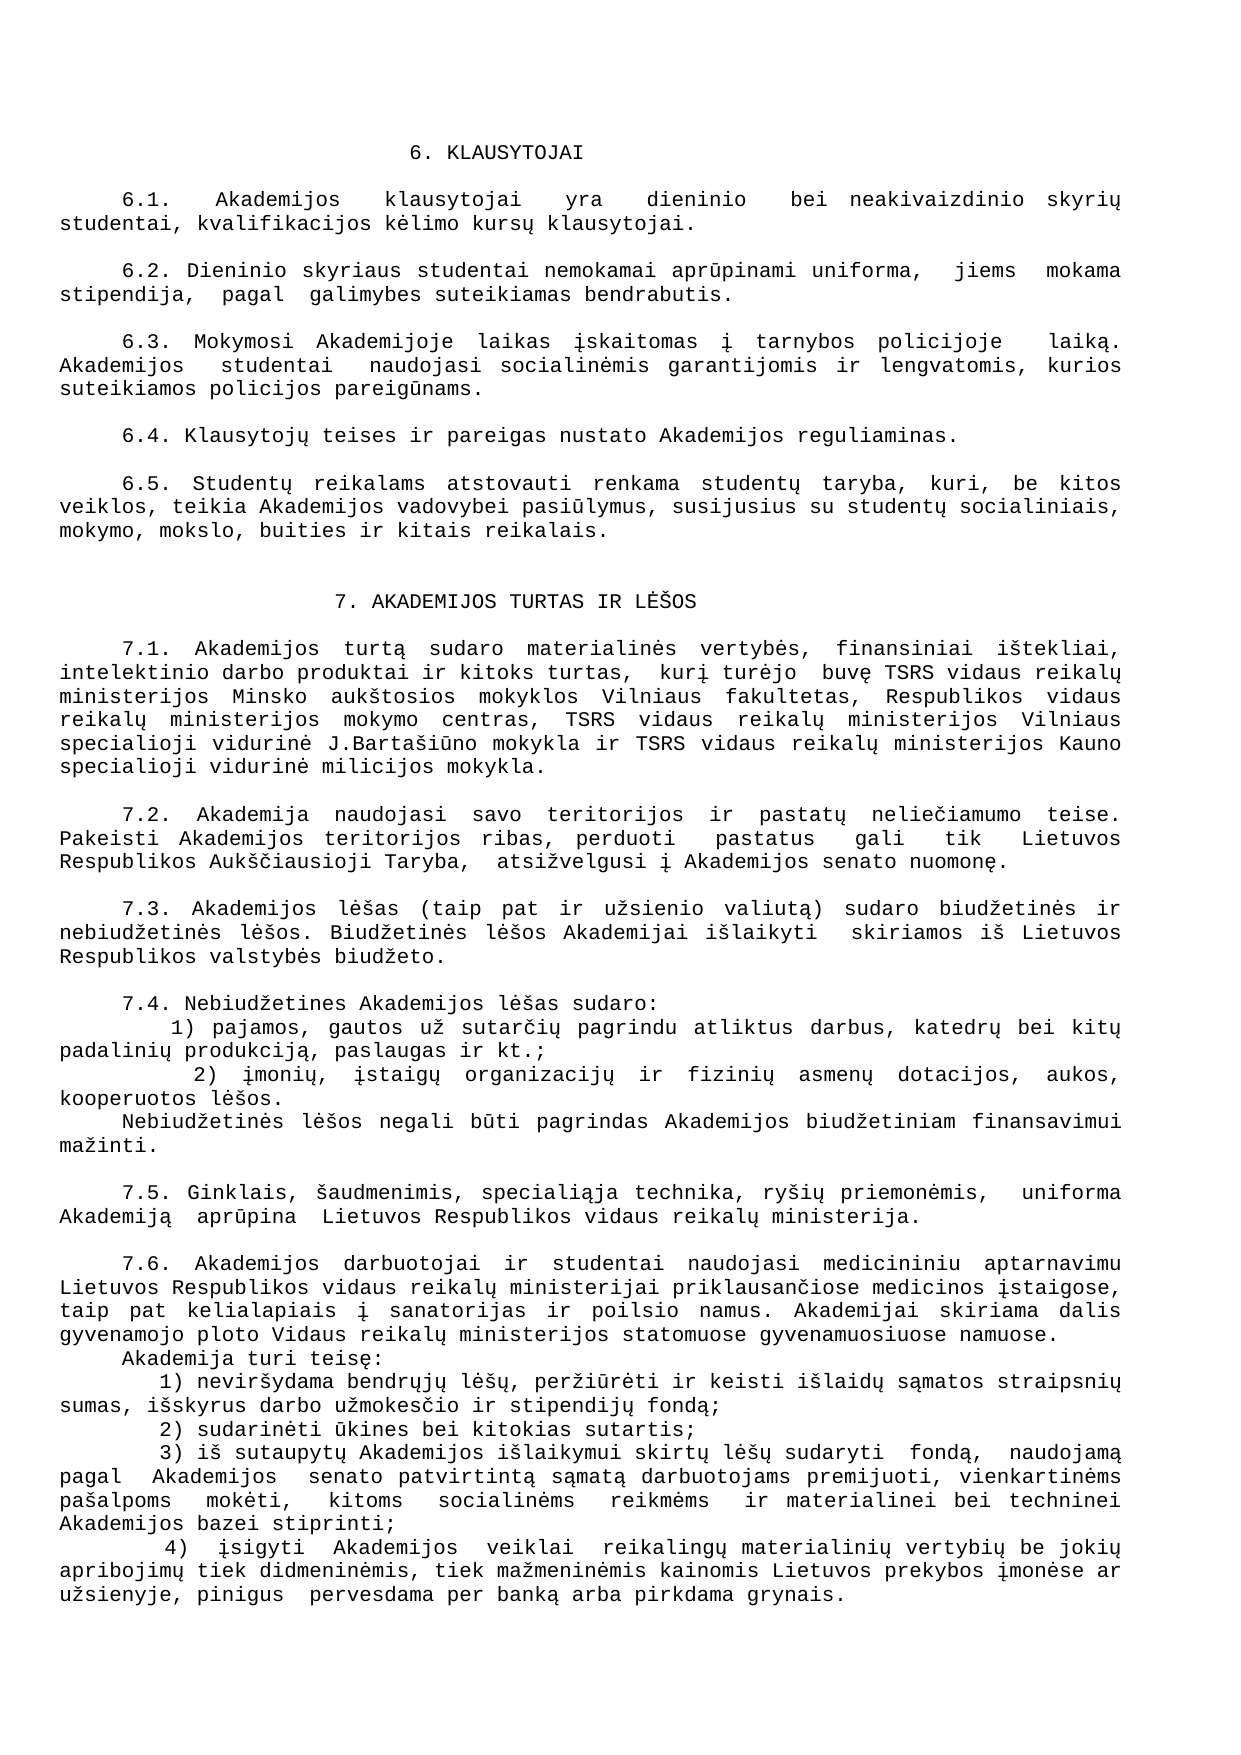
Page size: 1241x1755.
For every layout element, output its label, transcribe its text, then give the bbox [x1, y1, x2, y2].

text 7.3. Akademijos lėšas (taip pat ir užsienio valiutą) sudaro biudžetinės ir nebiudžetinės lėšos. Biudžetinės lėšos Akademijai išlaikyti skiriamos iš Lietuvos Respublikos valstybės biudžeto. [59, 898, 1122, 969]
text 6. KLAUSYTOJAI [59, 142, 1122, 165]
text 7. AKADEMIJOS TURTAS IR LĖŠOS [59, 591, 1122, 615]
text 1) pajamos, gautos už sutarčių pagrindu atliktus darbus, katedrų bei kitų padalinių produkciją, paslaugas ir kt.; [59, 1017, 1122, 1064]
text 2) sudarinėti ūkines bei kitokias sutartis; [59, 1419, 1122, 1442]
text 3) iš sutaupytų Akademijos išlaikymui skirtų lėšų sudaryti fondą, naudojamą pagal Akademijos senato patvirtintą sąmatą darbuotojams premijuoti, vienkartinėms pašalpoms mokėti, kitoms socialinėms reikmėms ir materialinei bei techninei Akademijos bazei stiprinti; [59, 1442, 1122, 1537]
text 7.6. Akademijos darbuotojai ir studentai naudojasi medicininiu aptarnavimu Lietuvos Respublikos vidaus reikalų ministerijai priklausančiose medicinos įstaigose, taip pat kelialapiais į sanatorijas ir poilsio namus. Akademijai skiriama dalis gyvenamojo ploto Vidaus reikalų ministerijos statomuose gyvenamuosiuose namuose. [59, 1253, 1122, 1348]
text 7.2. Akademija naudojasi savo teritorijos ir pastatų neliečiamumo teise. Pakeisti Akademijos teritorijos ribas, perduoti pastatus gali tik Lietuvos Respublikos Aukščiausioji Taryba, atsižvelgusi į Akademijos senato nuomonę. [59, 804, 1122, 875]
text 7.1. Akademijos turtą sudaro materialinės vertybės, finansiniai ištekliai, intelektinio darbo produktai ir kitoks turtas, kurį turėjo buvę TSRS vidaus reikalų ministerijos Minsko aukštosios mokyklos Vilniaus fakultetas, Respublikos vidaus reikalų ministerijos mokymo centras, TSRS vidaus reikalų ministerijos Vilniaus specialioji vidurinė J.Bartašiūno mokykla ir TSRS vidaus reikalų ministerijos Kauno specialioji vidurinė milicijos mokykla. [59, 638, 1122, 780]
text 2) įmonių, įstaigų organizacijų ir fizinių asmenų dotacijos, aukos, kooperuotos lėšos. [59, 1064, 1122, 1111]
text 6.2. Dieninio skyriaus studentai nemokamai aprūpinami uniforma, jiems mokama stipendija, pagal galimybes suteikiamas bendrabutis. [59, 260, 1122, 307]
text 7.4. Nebiudžetines Akademijos lėšas sudaro: [59, 993, 1122, 1017]
text 6.4. Klausytojų teises ir pareigas nustato Akademijos reguliaminas. [59, 426, 1122, 449]
text 4) įsigyti Akademijos veiklai reikalingų materialinių vertybių be jokių apribojimų tiek didmeninėmis, tiek mažmeninėmis kainomis Lietuvos prekybos įmonėse ar užsienyje, pinigus pervesdama per banką arba pirkdama grynais. [59, 1537, 1122, 1608]
text 6.5. Studentų reikalams atstovauti renkama studentų taryba, kuri, be kitos veiklos, teikia Akademijos vadovybei pasiūlymus, susijusius su studentų socialiniais, mokymo, mokslo, buities ir kitais reikalais. [59, 473, 1122, 544]
text 6.3. Mokymosi Akademijoje laikas įskaitomas į tarnybos policijoje laiką. Akademijos studentai naudojasi socialinėmis garantijomis ir lengvatomis, kurios suteikiamos policijos pareigūnams. [59, 331, 1122, 402]
text Nebiudžetinės lėšos negali būti pagrindas Akademijos biudžetiniam finansavimui mažinti. [59, 1111, 1122, 1158]
text 6.1. Akademijos klausytojai yra dieninio bei neakivaizdinio skyrių studentai, kvalifikacijos kėlimo kursų klausytojai. [59, 189, 1122, 236]
text 1) neviršydama bendrųjų lėšų, peržiūrėti ir keisti išlaidų sąmatos straipsnių sumas, išskyrus darbo užmokesčio ir stipendijų fondą; [59, 1371, 1122, 1419]
text 7.5. Ginklais, šaudmenimis, specialiąja technika, ryšių priemonėmis, uniforma Akademiją aprūpina Lietuvos Respublikos vidaus reikalų ministerija. [59, 1182, 1122, 1229]
text Akademija turi teisę: [59, 1348, 1122, 1371]
